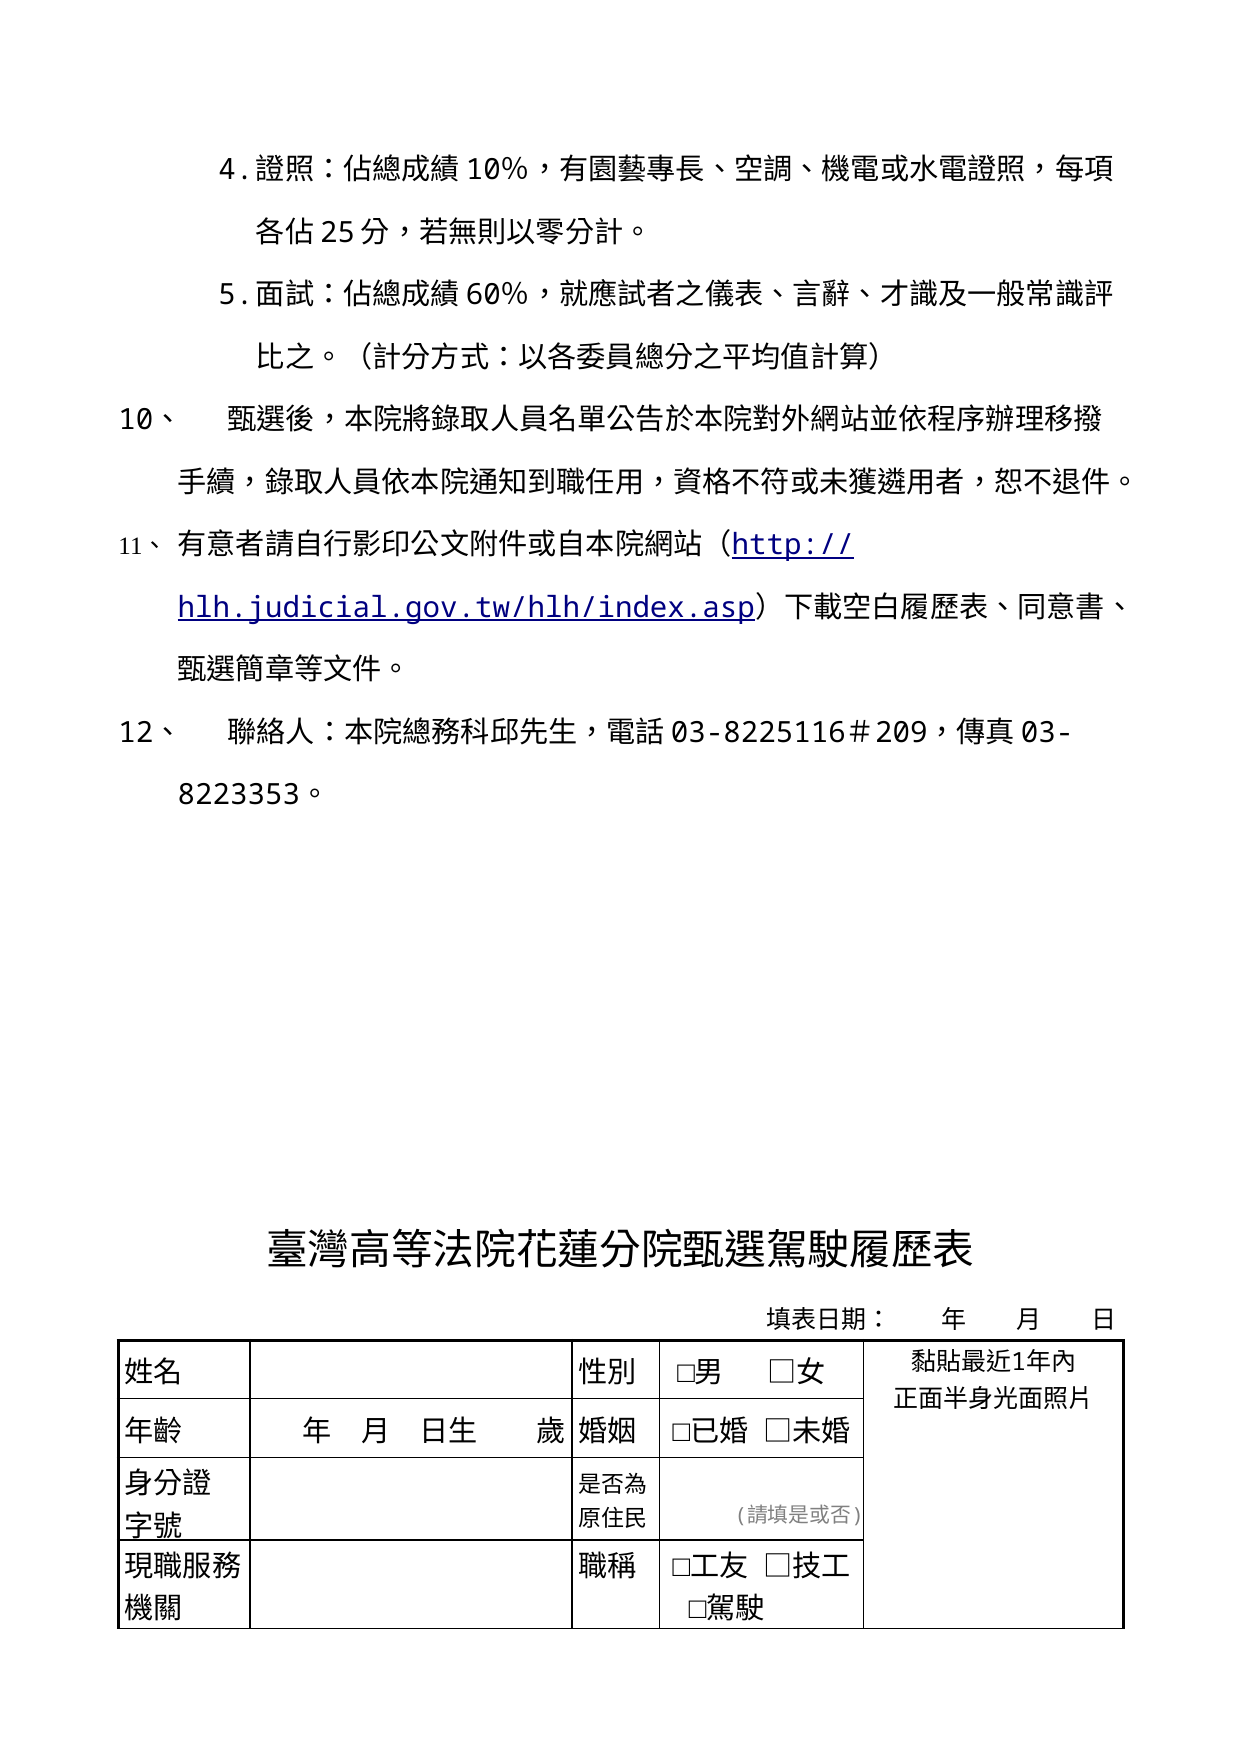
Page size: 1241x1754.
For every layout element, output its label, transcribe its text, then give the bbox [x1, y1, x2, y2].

text 臺灣高等法院花蓮分院甄選駕駛履歷表 [118, 1216, 1122, 1276]
list 甄選後，本院將錄取人員名單公告於本院對外網站並依程序辦理移撥手續，錄取人員依本院通知到職任用，資格不符或未獲遴用者，恕不退件。 [118, 375, 1122, 500]
list 面試：佔總成績60％，就應試者之儀表、言辭、才識及一般常識評比之。（計分方式：以各委員總分之平均值計算） [218, 250, 1122, 375]
table_cell [251, 1541, 571, 1628]
table_cell □已婚 □未婚 [660, 1399, 863, 1457]
table_header 性別 [573, 1342, 659, 1398]
table_cell 身分證 字號 [120, 1458, 249, 1539]
list 有意者請自行影印公文附件或自本院網站（http://hlh.judicial.gov.tw/hlh/index.asp）下載空白履歷表、同意書、甄選簡章等文件。 [118, 500, 1122, 688]
table_cell 婚姻 [573, 1399, 659, 1457]
table_cell [251, 1458, 571, 1539]
table_header [251, 1342, 571, 1398]
table_header □男 □女 [660, 1342, 863, 1398]
table_cell □工友 □技工 □駕駛 [660, 1541, 863, 1628]
table_cell 職稱 [573, 1541, 659, 1628]
table_cell 年 月 日生 歲 [251, 1399, 571, 1457]
table_cell 是否為原住民 [573, 1458, 659, 1539]
table_cell 年齡 [120, 1399, 249, 1457]
list 聯絡人：本院總務科邱先生，電話03-8225116＃209，傳真03-8223353。 [118, 688, 1122, 813]
list 證照：佔總成績10％，有園藝專長、空調、機電或水電證照，每項各佔25分，若無則以零分計。 [218, 125, 1122, 250]
table_header 姓名 [120, 1342, 249, 1398]
table_cell (請填是或否) [660, 1458, 863, 1539]
table_cell 現職服務機關 [120, 1541, 249, 1628]
text 填表日期： 年 月 日 [716, 1276, 1122, 1339]
table_header 黏貼最近1年內 正面半身光面照片 [864, 1342, 1122, 1628]
